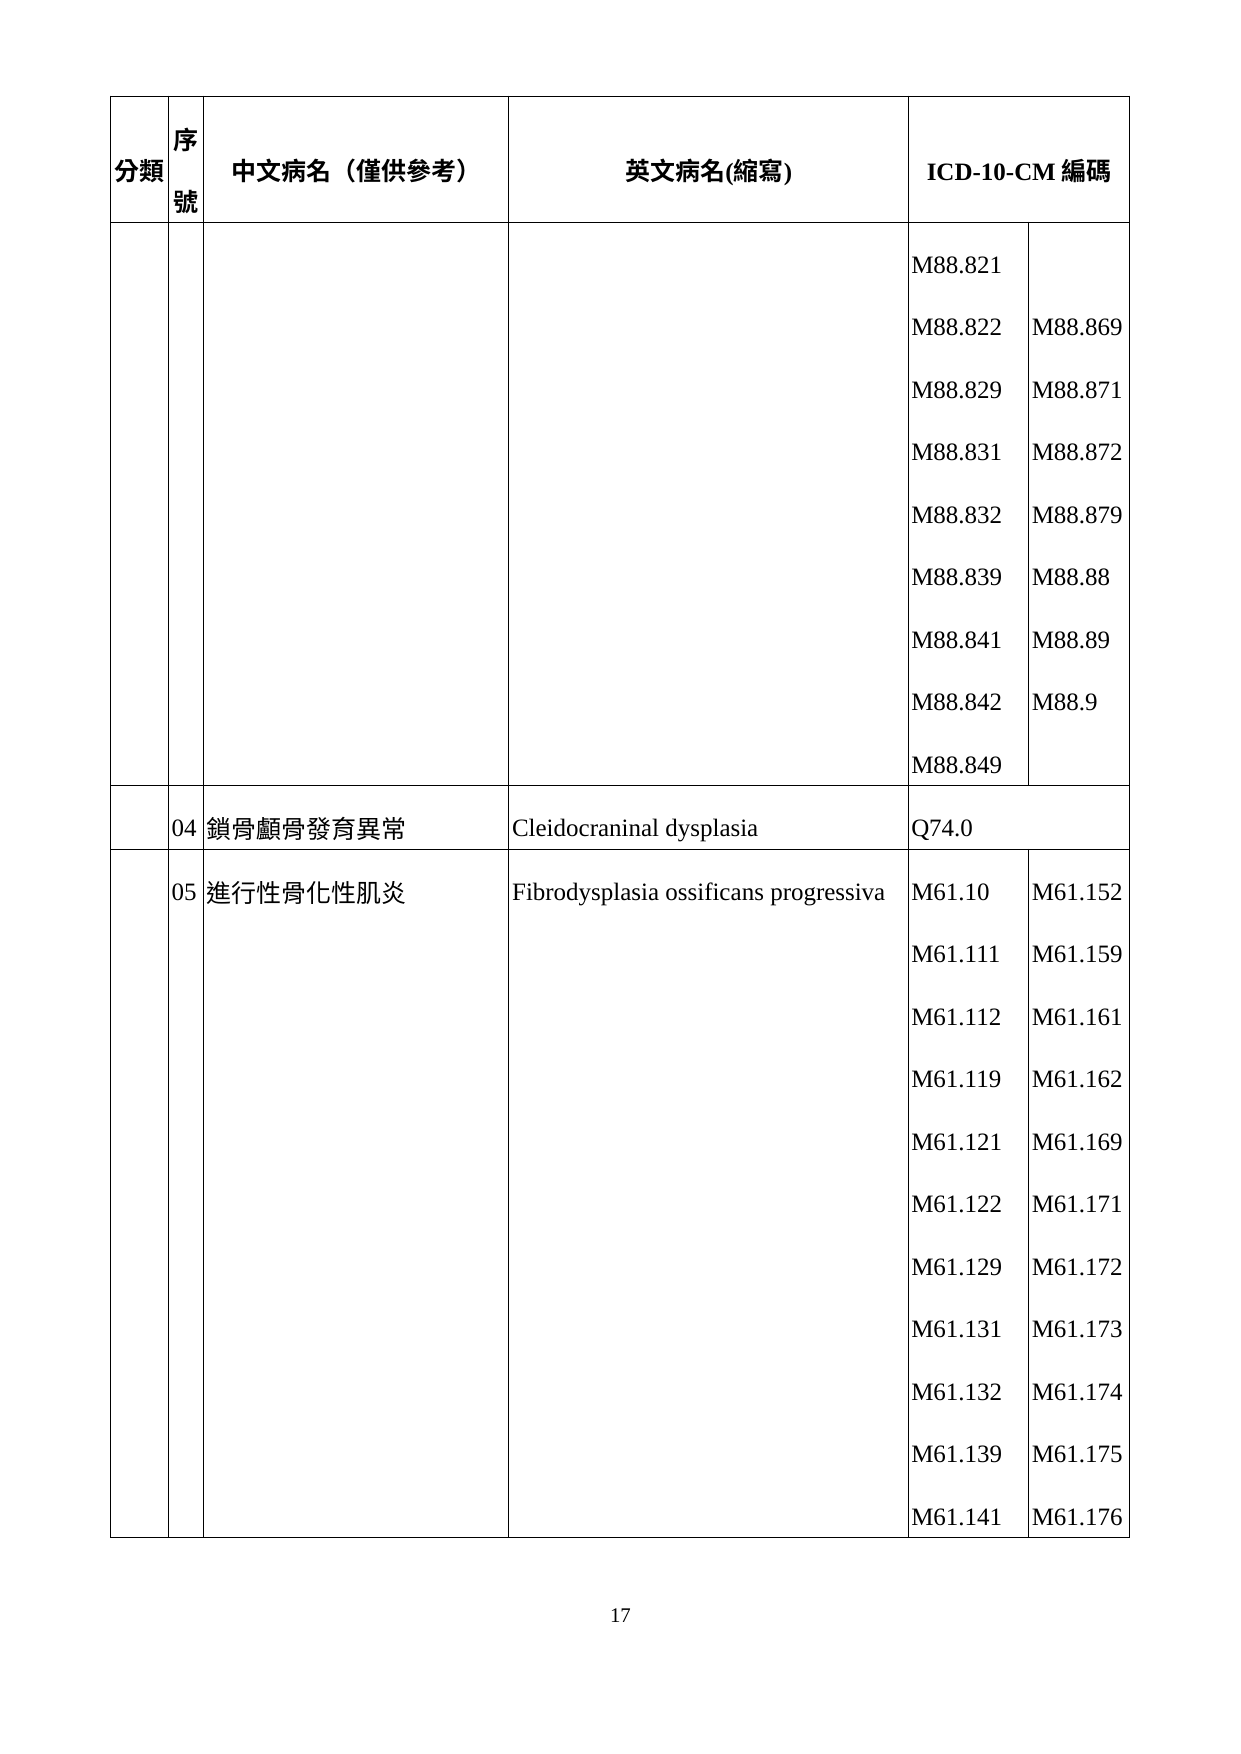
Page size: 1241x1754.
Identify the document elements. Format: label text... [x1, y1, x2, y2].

table_cell [204, 223, 508, 785]
table_cell 05 [169, 850, 203, 1537]
table_cell Fibrodysplasia ossificans progressiva [509, 850, 908, 1537]
table_cell [509, 223, 908, 785]
table_cell 鎖骨顱骨發育異常 [204, 786, 508, 849]
table_cell Cleidocraninal dysplasia [509, 786, 908, 849]
table_cell M61.10 M61.111 M61.112 M61.119 M61.121 M61.122 M61.129 M61.131 M61.132 M61.139 M61.141 [909, 850, 1028, 1537]
table_cell M88.869 M88.871 M88.872 M88.879 M88.88 M88.89 M88.9 [1029, 223, 1129, 785]
table_cell M88.821 M88.822 M88.829 M88.831 M88.832 M88.839 M88.841 M88.842 M88.849 [909, 223, 1028, 785]
table_cell M61.152 M61.159 M61.161 M61.162 M61.169 M61.171 M61.172 M61.173 M61.174 M61.175 M61.176 [1029, 850, 1129, 1537]
table_cell 04 [169, 786, 203, 849]
table_cell 進行性骨化性肌炎 [204, 850, 508, 1537]
table_header 英文病名(縮寫) [509, 97, 908, 222]
table_cell [111, 786, 168, 849]
table_cell Q74.0 [909, 786, 1129, 849]
table_cell [169, 223, 203, 785]
table_header 分類 [111, 97, 168, 222]
table_header 中文病名（僅供參考） [204, 97, 508, 222]
table_cell [111, 850, 168, 1537]
table_header 序號 [169, 97, 203, 222]
table_header ICD-10-CM編碼 [909, 97, 1129, 222]
table_cell [111, 223, 168, 785]
